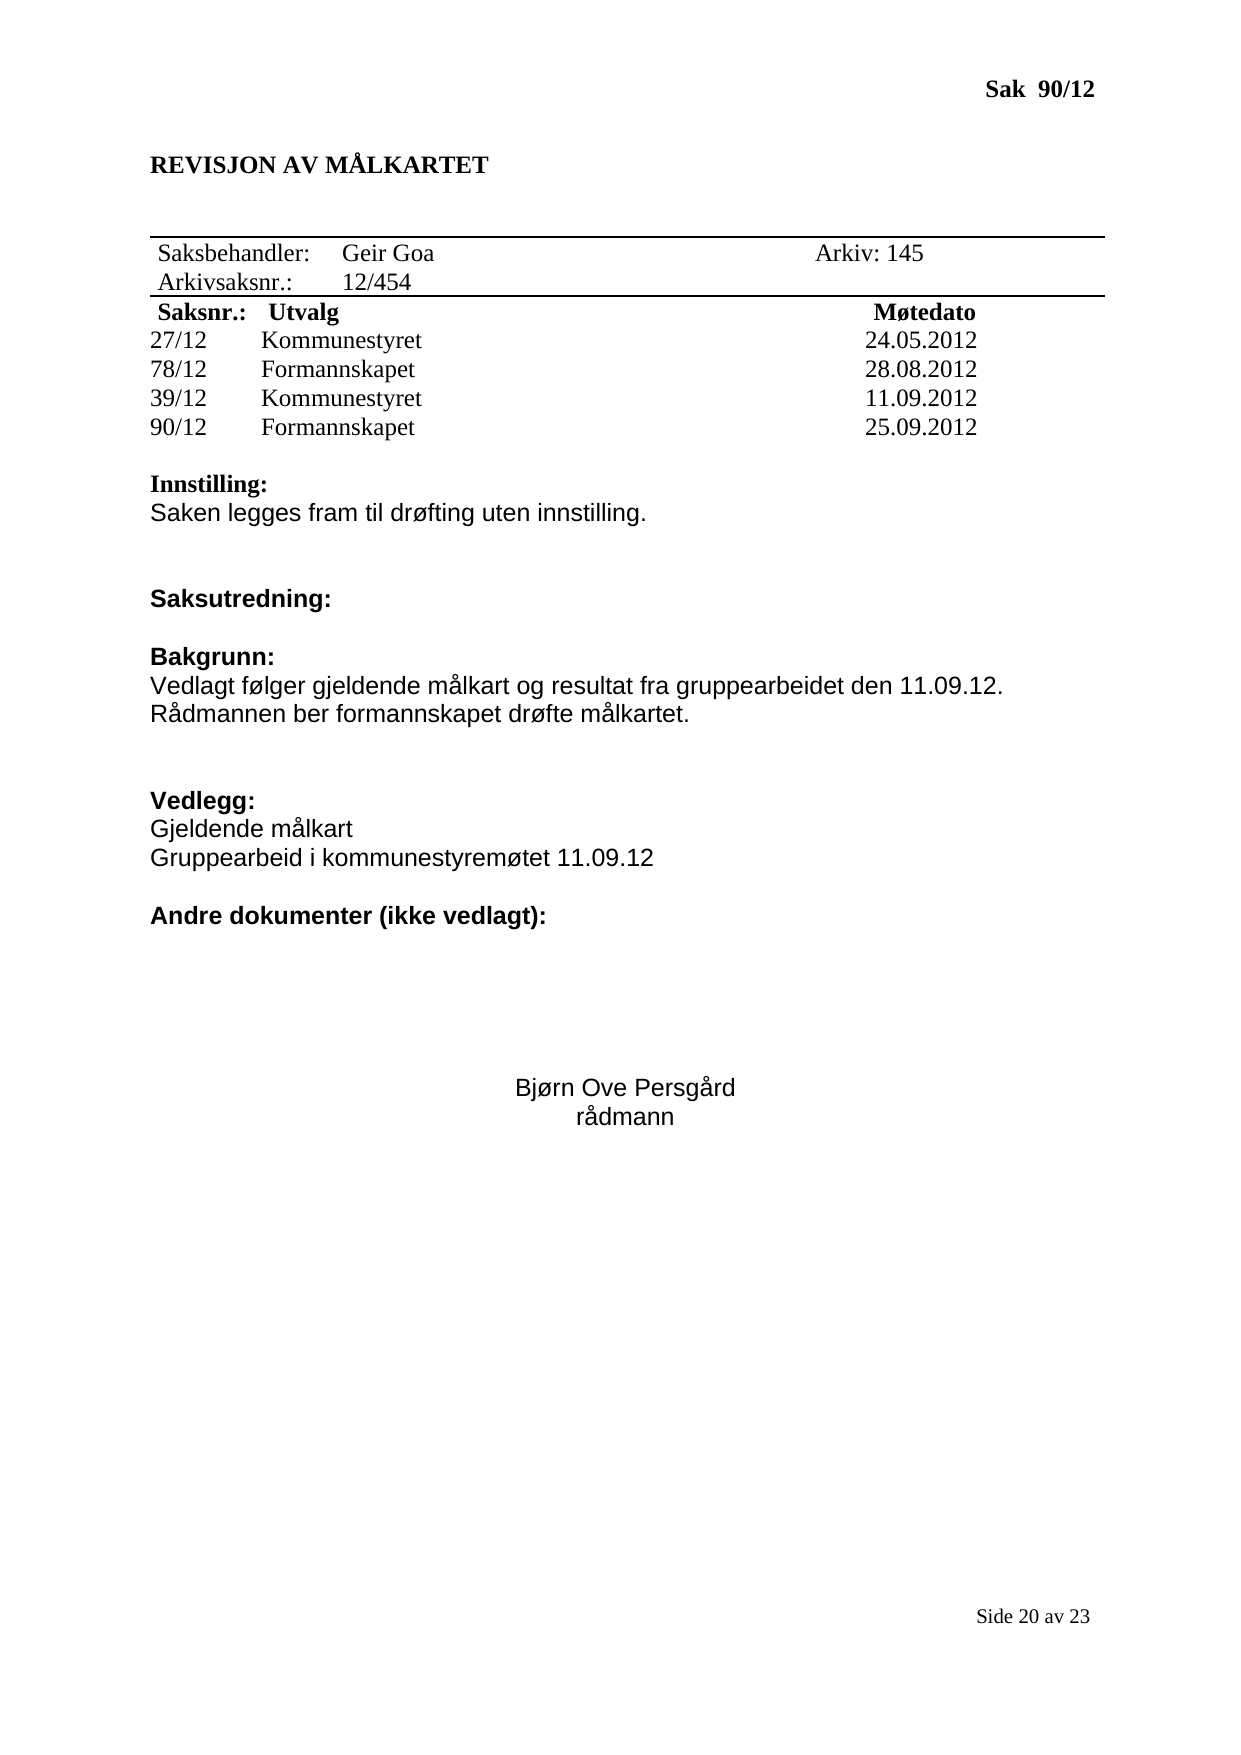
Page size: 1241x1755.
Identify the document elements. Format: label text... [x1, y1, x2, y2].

text Saksutredning: [150, 584, 1100, 613]
text Gjeldende målkart [150, 814, 1100, 843]
table_header [1105, 236, 1115, 267]
text Andre dokumenter (ikke vedlagt): [150, 901, 1100, 929]
table_header Geir Goa [335, 238, 807, 267]
table_header Saksbehandler: [150, 238, 334, 267]
text 78/12 Formannskapet 28.08.2012 [150, 354, 1100, 383]
table_cell 12/454 [335, 267, 576, 295]
text 90/12 Formannskapet 25.09.2012 [150, 412, 1100, 441]
text Vedlegg: [150, 786, 1100, 814]
text Vedlagt følger gjeldende målkart og resultat fra gruppearbeidet den 11.09.12. Rådmannen ber formannskapet drøfte målkartet. [150, 671, 1100, 728]
table_cell Utvalg [261, 297, 866, 326]
text 27/12 Kommunestyret 24.05.2012 [150, 326, 1100, 354]
text 39/12 Kommunestyret 11.09.2012 [150, 383, 1100, 412]
table_cell [576, 267, 807, 295]
table_header Arkiv: 145 [808, 238, 1104, 267]
table_cell Møtedato [866, 295, 1115, 326]
text Gruppearbeid i kommunestyremøtet 11.09.12 [150, 843, 1100, 872]
text Innstilling: [150, 469, 1100, 498]
text Bakgrunn: [150, 642, 1100, 671]
table_cell [1105, 267, 1115, 295]
text Saken legges fram til drøfting uten innstilling. [150, 498, 1100, 527]
table_cell Saksnr.: [150, 297, 261, 326]
table_cell [808, 267, 1104, 295]
text REVISJON AV MÅLKARTET [150, 150, 1100, 179]
table_cell Arkivsaksnr.: [150, 267, 334, 295]
text rådmann [150, 1102, 1100, 1131]
text Bjørn Ove Persgård [150, 1073, 1100, 1102]
